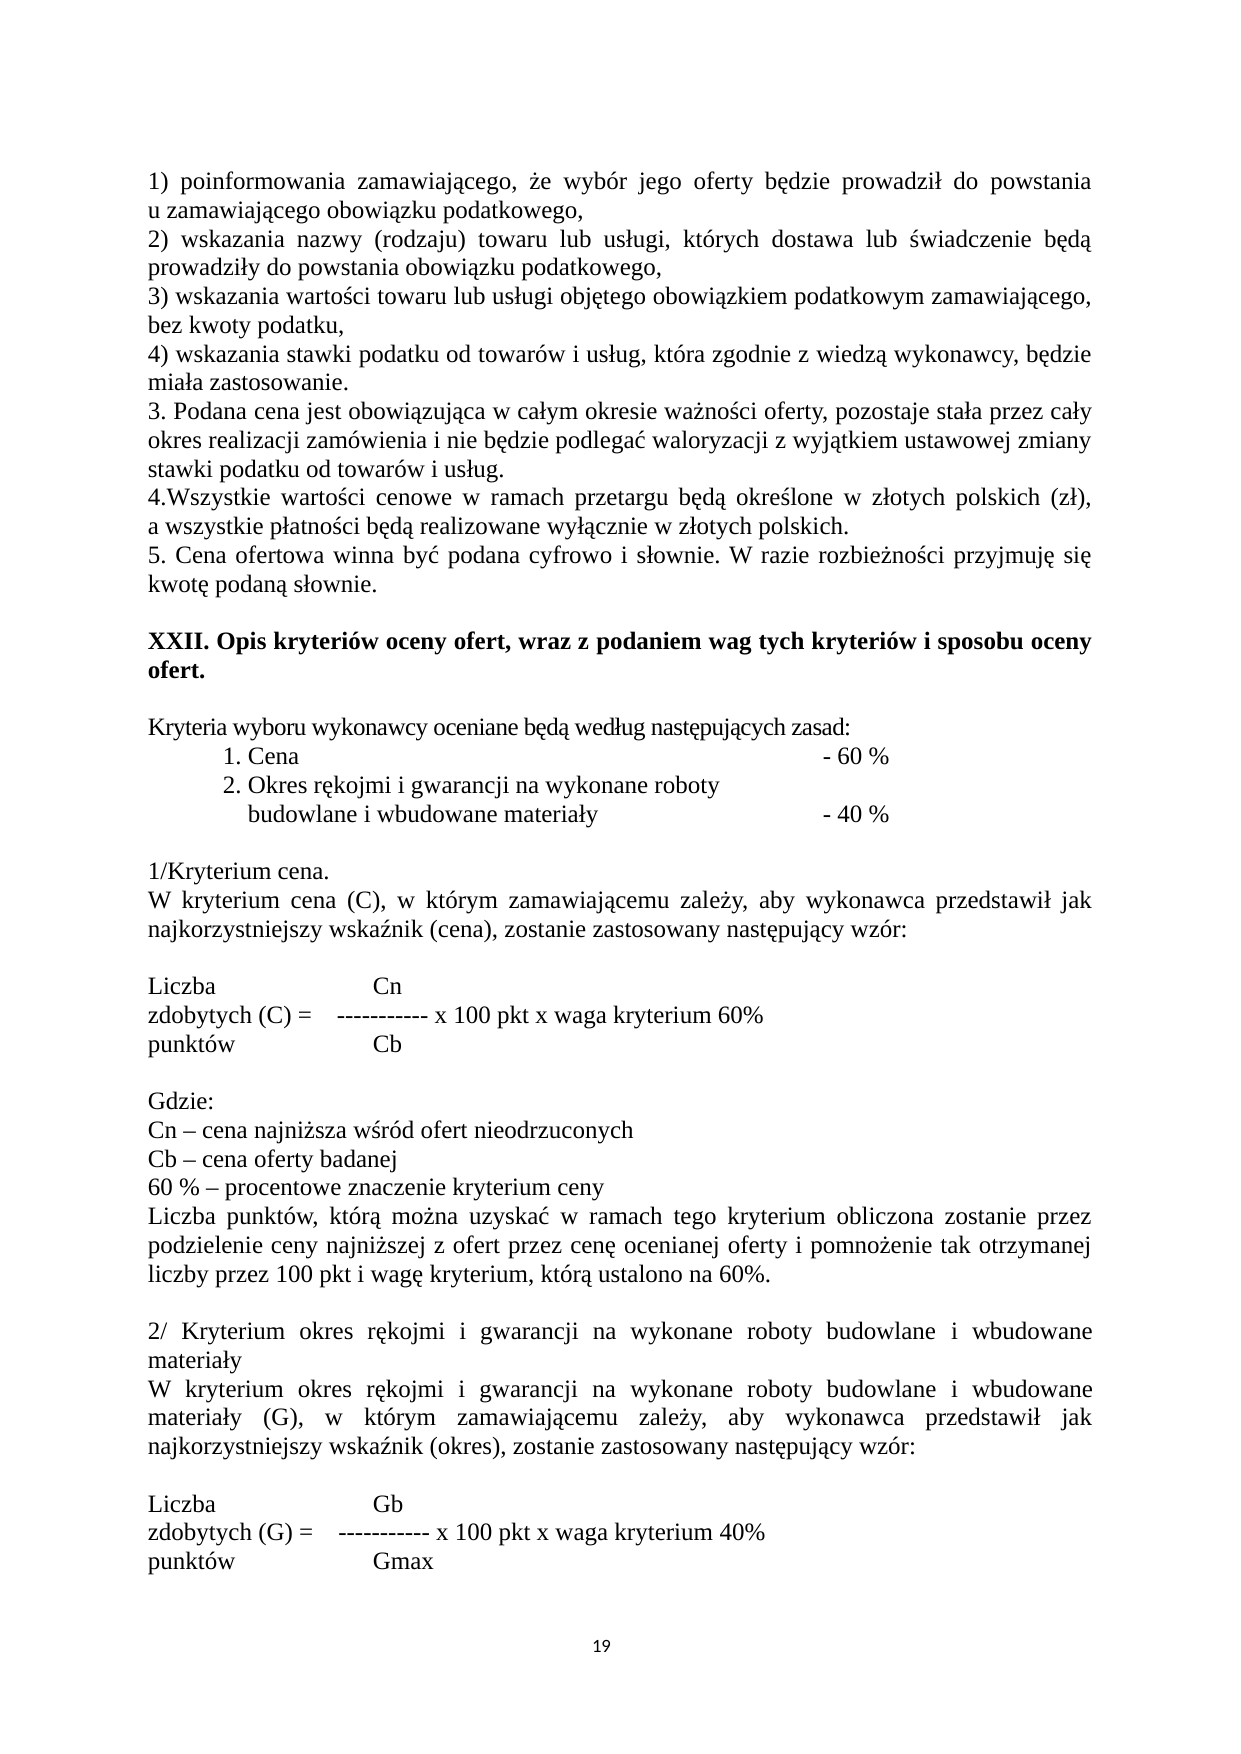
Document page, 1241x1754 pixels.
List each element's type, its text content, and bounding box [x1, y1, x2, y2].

text 60 % – procentowe znaczenie kryterium ceny [148, 1172, 1093, 1201]
text 1/Kryterium cena. [148, 856, 1093, 885]
text 1) poinformowania zamawiającego, że wybór jego oferty będzie prowadził do powstania u zamawiającego obowiązku podatkowego, [148, 166, 1093, 224]
text W kryterium cena (C), w którym zamawiającemu zależy, aby wykonawca przedstawił jak najkorzystniejszy wskaźnik (cena), zostanie zastosowany następujący wzór: [148, 885, 1093, 942]
text punktów Cb [148, 1029, 1093, 1057]
text budowlane i wbudowane materiały - 40 % [223, 799, 1093, 827]
text 2. Okres rękojmi i gwarancji na wykonane roboty [223, 770, 1093, 799]
text 4.Wszystkie wartości cenowe w ramach przetargu będą określone w złotych polskich (zł), a wszystkie płatności będą realizowane wyłącznie w złotych polskich. [148, 482, 1093, 540]
text Cn – cena najniższa wśród ofert nieodrzuconych [148, 1115, 1093, 1144]
text Gdzie: [148, 1086, 1093, 1115]
text 2) wskazania nazwy (rodzaju) towaru lub usługi, których dostawa lub świadczenie będą prowadziły do powstania obowiązku podatkowego, [148, 224, 1093, 281]
text 3. Podana cena jest obowiązująca w całym okresie ważności oferty, pozostaje stała przez cały okres realizacji zamówienia i nie będzie podlegać waloryzacji z wyjątkiem ustawowej zmiany stawki podatku od towarów i usług. [148, 396, 1093, 482]
text Liczba punktów, którą można uzyskać w ramach tego kryterium obliczona zostanie przez podzielenie ceny najniższej z ofert przez cenę ocenianej oferty i pomnożenie tak otrzymanej liczby przez 100 pkt i wagę kryterium, którą ustalono na 60%. [148, 1201, 1093, 1287]
text Liczba Cn [148, 971, 1093, 1000]
text XXII. Opis kryteriów oceny ofert, wraz z podaniem wag tych kryteriów i sposobu oceny ofert. [148, 626, 1093, 684]
text punktów Gmax [148, 1546, 1093, 1575]
text 4) wskazania stawki podatku od towarów i usług, która zgodnie z wiedzą wykonawcy, będzie miała zastosowanie. [148, 339, 1093, 396]
text 1. Cena - 60 % [223, 741, 1093, 770]
text 3) wskazania wartości towaru lub usługi objętego obowiązkiem podatkowym zamawiającego, bez kwoty podatku, [148, 281, 1093, 339]
text 5. Cena ofertowa winna być podana cyfrowo i słownie. W razie rozbieżności przyjmuję się kwotę podaną słownie. [148, 540, 1093, 597]
text 2/ Kryterium okres rękojmi i gwarancji na wykonane roboty budowlane i wbudowane materiały [148, 1316, 1093, 1374]
text zdobytych (G) = ----------- x 100 pkt x waga kryterium 40% [148, 1517, 1093, 1546]
text W kryterium okres rękojmi i gwarancji na wykonane roboty budowlane i wbudowane materiały (G), w którym zamawiającemu zależy, aby wykonawca przedstawił jak najkorzystniejszy wskaźnik (okres), zostanie zastosowany następujący wzór: [148, 1374, 1093, 1460]
text Cb – cena oferty badanej [148, 1144, 1093, 1172]
text zdobytych (C) = ----------- x 100 pkt x waga kryterium 60% [148, 1000, 1093, 1029]
text Kryteria wyboru wykonawcy oceniane będą według następujących zasad: [148, 712, 1093, 741]
text Liczba Gb [148, 1489, 1093, 1517]
